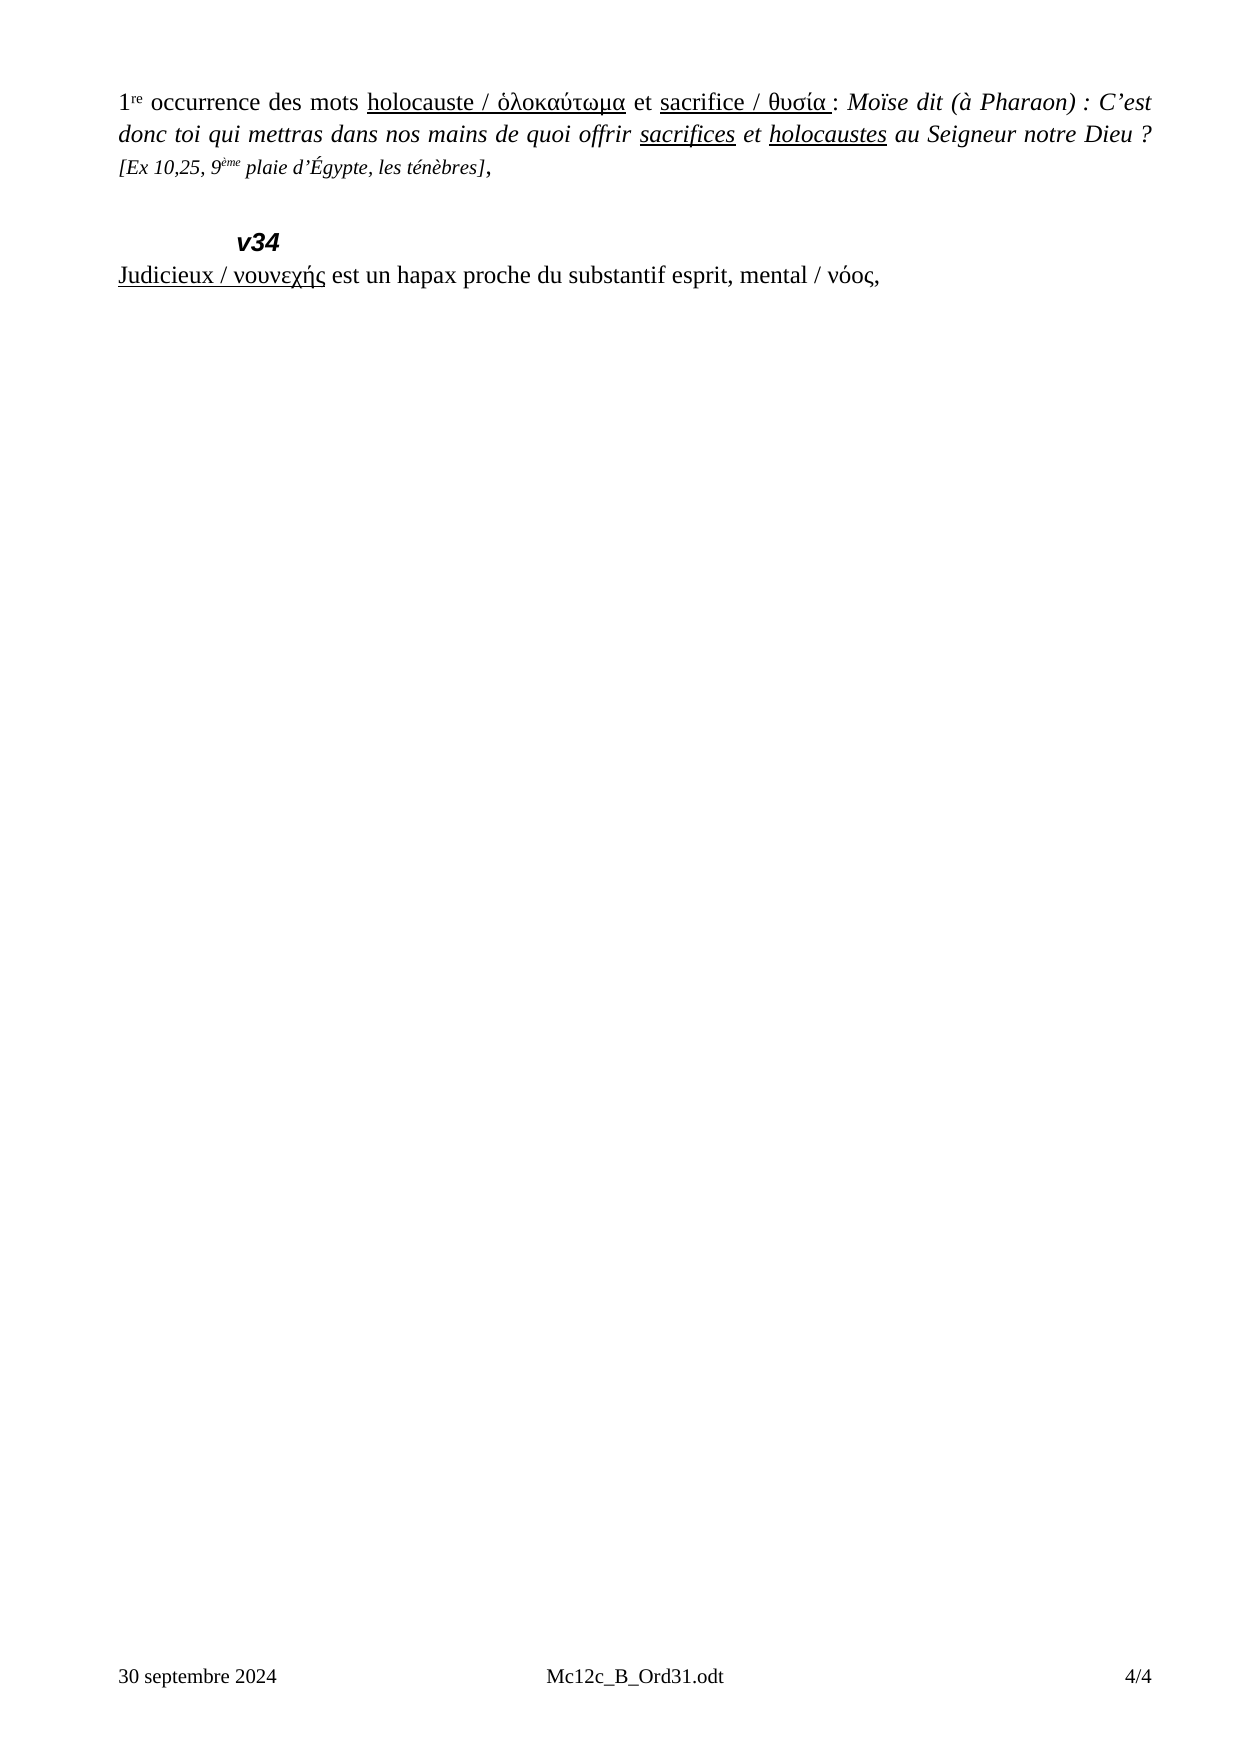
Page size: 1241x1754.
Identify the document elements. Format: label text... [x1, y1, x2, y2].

text 1ʳᵉ occurrence des mots holocauste / ὁλοκαύτωμα et sacrifice / θυσία : Moïse dit (à Pharaon) : C’est donc toi qui mettras dans nos mains de quoi offrir sacrifices et holocaustes au Seigneur notre Dieu ? [Ex 10,25, 9ème plaie d’Égypte, les ténèbres], [118, 88, 1152, 180]
subtitle v34 [236, 228, 1152, 257]
text Judicieux / νουνεχής est un hapax proche du substantif esprit, mental / νόος, [118, 262, 1152, 289]
